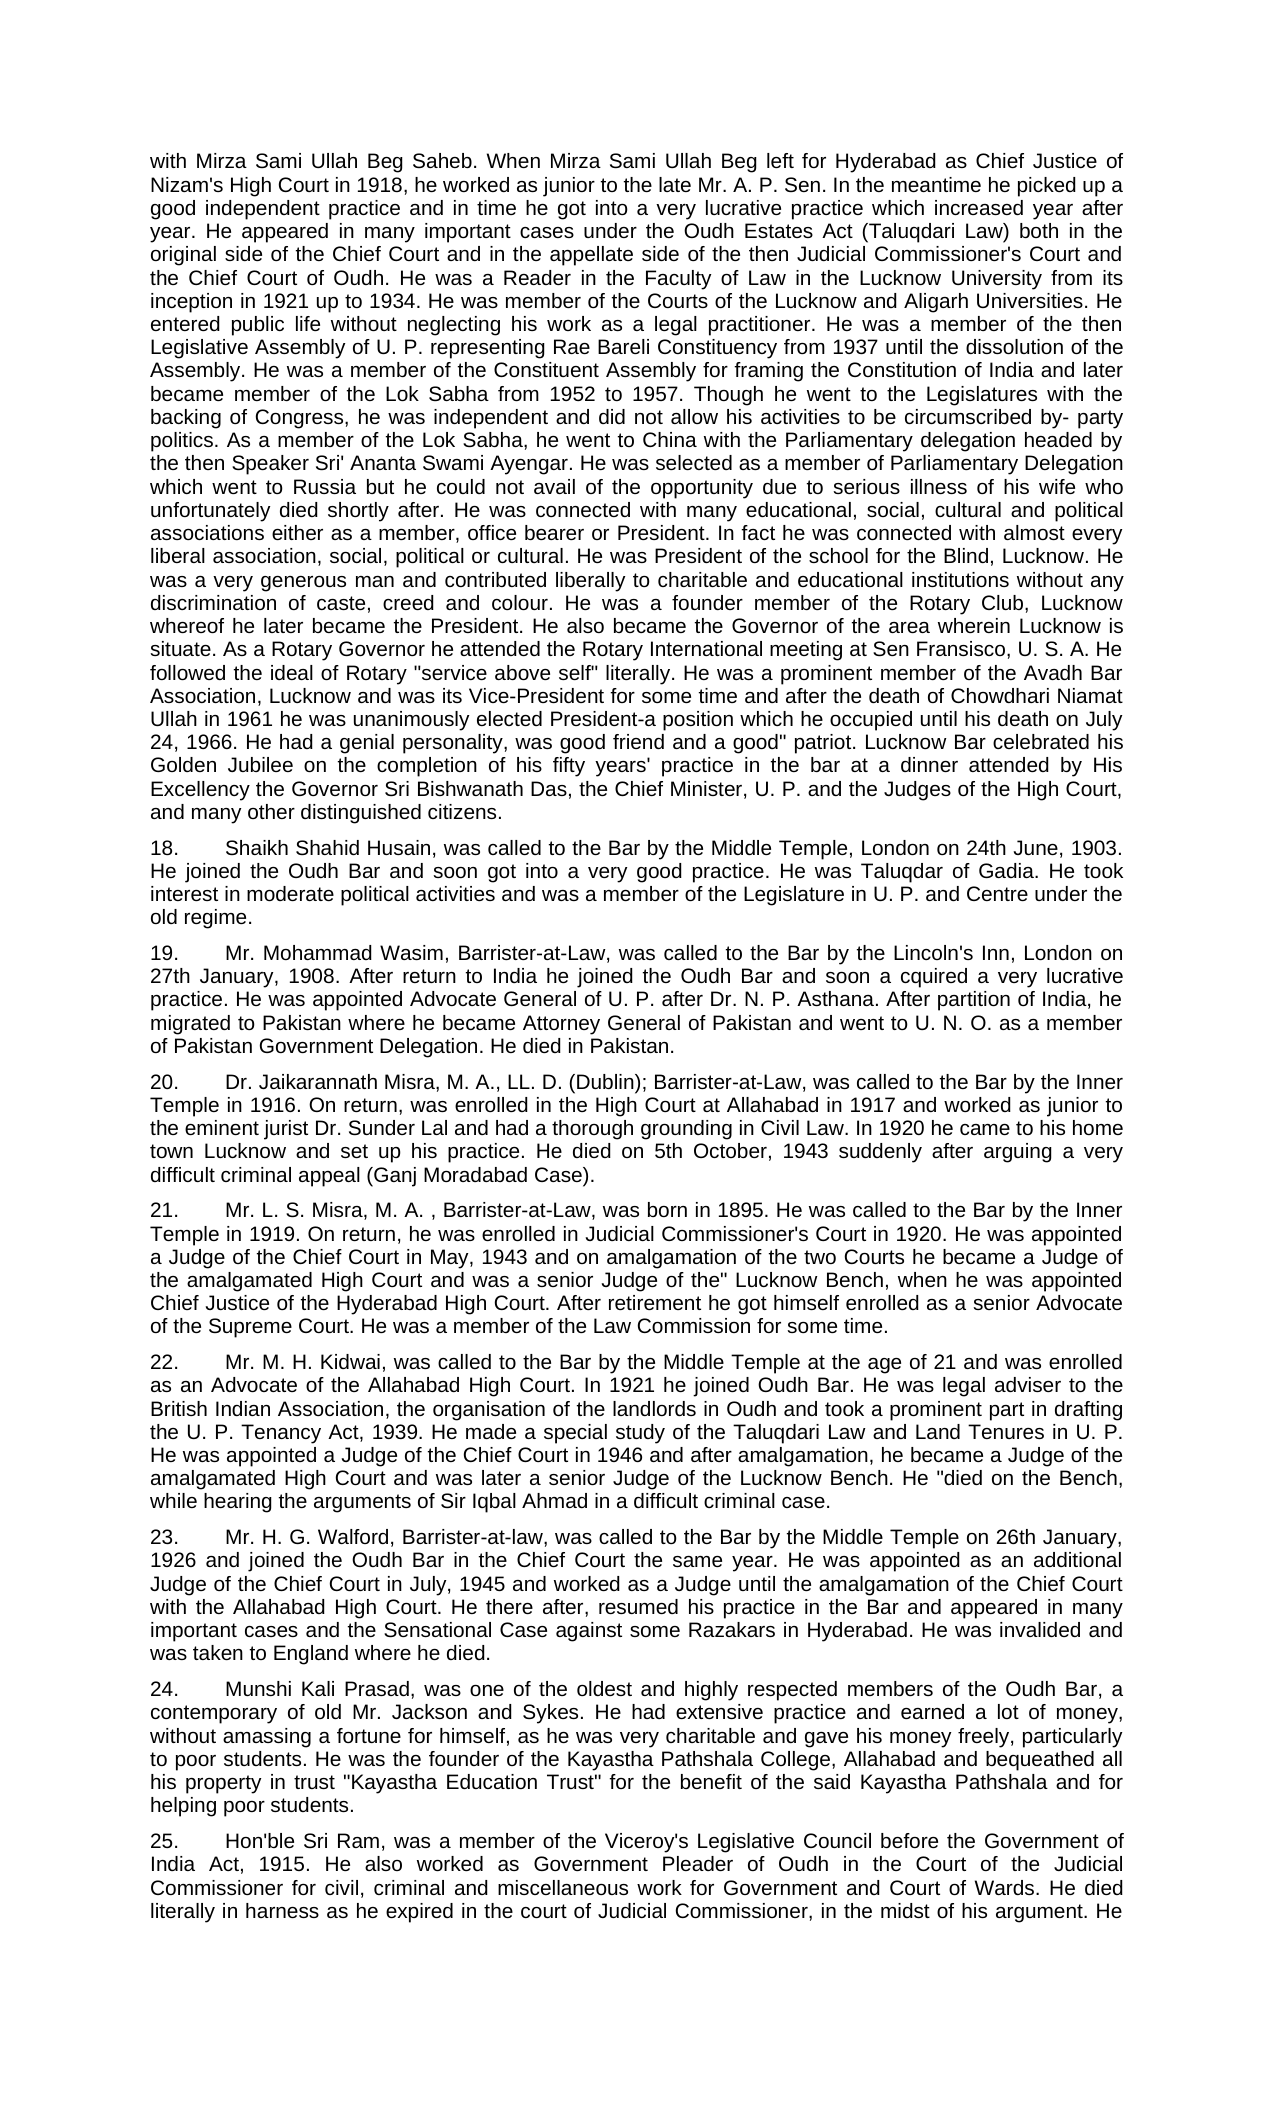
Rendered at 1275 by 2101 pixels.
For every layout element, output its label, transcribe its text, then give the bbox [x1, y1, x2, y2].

text 24. Munshi Kali Prasad, was one of the oldest and highly respected members of the Oudh Bar, a contemporary of old Mr. Jackson and Sykes. He had extensive practice and earned a lot of money, without amassing a fortune for himself, as he was very charitable and gave his money freely, particularly to poor students. He was the founder of the Kayastha Pathshala College, Allahabad and bequeathed all his property in trust "Kayastha Education Trust" for the benefit of the said Kayastha Pathshala and for helping poor students. [150, 1678, 1125, 1817]
text 22. Mr. M. H. Kidwai, was called to the Bar by the Middle Temple at the age of 21 and was enrolled as an Advocate of the Allahabad High Court. In 1921 he joined Oudh Bar. He was legal adviser to the British Indian Association, the organisation of the landlords in Oudh and took a prominent part in drafting the U. P. Tenancy Act, 1939. He made a special study of the Taluqdari Law and Land Tenures in U. P. He was appointed a Judge of the Chief Court in 1946 and after amalgamation, he became a Judge of the amalgamated High Court and was later a senior Judge of the Lucknow Bench. He "died on the Bench, while hearing the arguments of Sir Iqbal Ahmad in a difficult criminal case. [150, 1351, 1125, 1513]
text 20. Dr. Jaikarannath Misra, M. A., LL. D. (Dublin); Barrister-at-Law, was called to the Bar by the Inner Temple in 1916. On return, was enrolled in the High Court at Allahabad in 1917 and worked as junior to the eminent jurist Dr. Sunder Lal and had a thorough grounding in Civil Law. In 1920 he came to his home town Lucknow and set up his practice. He died on 5th October, 1943 suddenly after arguing a very difficult criminal appeal (Ganj Moradabad Case). [150, 1070, 1125, 1186]
text 21. Mr. L. S. Misra, M. A. , Barrister-at-Law, was born in 1895. He was called to the Bar by the Inner Temple in 1919. On return, he was enrolled in Judicial Commissioner's Court in 1920. He was appointed a Judge of the Chief Court in May, 1943 and on amalgamation of the two Courts he became a Judge of the amalgamated High Court and was a senior Judge of the" Lucknow Bench, when he was appointed Chief Justice of the Hyderabad High Court. After retirement he got himself enrolled as a senior Advocate of the Supreme Court. He was a member of the Law Commission for some time. [150, 1199, 1125, 1338]
text with Mirza Sami Ullah Beg Saheb. When Mirza Sami Ullah Beg left for Hyderabad as Chief Justice of Nizam's High Court in 1918, he worked as junior to the late Mr. A. P. Sen. In the meantime he picked up a good independent practice and in time he got into a very lucrative practice which increased year after year. He appeared in many important cases under the Oudh Estates Act (Taluqdari Law) both in the original side of the Chief Court and in the appellate side of the then Judicial Commissioner's Court and the Chief Court of Oudh. He was a Reader in the Faculty of Law in the Lucknow University from its inception in 1921 up to 1934. He was member of the Courts of the Lucknow and Aligarh Universities. He entered public life without neglecting his work as a legal practitioner. He was a member of the then Legislative Assembly of U. P. representing Rae Bareli Constituency from 1937 until the dissolution of the Assembly. He was a member of the Constituent Assembly for framing the Constitution of India and later became member of the Lok Sabha from 1952 to 1957. Though he went to the Legislatures with the backing of Congress, he was independent and did not allow his activities to be circumscribed by- party politics. As a member of the Lok Sabha, he went to China with the Parliamentary delegation headed by the then Speaker Sri' Ananta Swami Ayengar. He was selected as a member of Parliamentary Delegation which went to Russia but he could not avail of the opportunity due to serious illness of his wife who unfortunately died shortly after. He was connected with many educational, social, cultural and political associations either as a member, office bearer or President. In fact he was connected with almost every liberal association, social, political or cultural. He was President of the school for the Blind, Lucknow. He was a very generous man and contributed liberally to charitable and educational institutions without any discrimination of caste, creed and colour. He was a founder member of the Rotary Club, Lucknow whereof he later became the President. He also became the Governor of the area wherein Lucknow is situate. As a Rotary Governor he attended the Rotary International meeting at Sen Fransisco, U. S. A. He followed the ideal of Rotary "service above self" literally. He was a prominent member of the Avadh Bar Association, Lucknow and was its Vice-President for some time and after the death of Chowdhari Niamat Ullah in 1961 he was unanimously elected President-a position which he occupied until his death on July 24, 1966. He had a genial personality, was good friend and a good" patriot. Lucknow Bar celebrated his Golden Jubilee on the completion of his fifty years' practice in the bar at a dinner attended by His Excellency the Governor Sri Bishwanath Das, the Chief Minister, U. P. and the Judges of the High Court, and many other distinguished citizens. [150, 150, 1125, 824]
text 18. Shaikh Shahid Husain, was called to the Bar by the Middle Temple, London on 24th June, 1903. He joined the Oudh Bar and soon got into a very good practice. He was Taluqdar of Gadia. He took interest in moderate political activities and was a member of the Legislature in U. P. and Centre under the old regime. [150, 836, 1125, 929]
text 19. Mr. Mohammad Wasim, Barrister-at-Law, was called to the Bar by the Lincoln's Inn, London on 27th January, 1908. After return to India he joined the Oudh Bar and soon a cquired a very lucrative practice. He was appointed Advocate General of U. P. after Dr. N. P. Asthana. After partition of India, he migrated to Pakistan where he became Attorney General of Pakistan and went to U. N. O. as a member of Pakistan Government Delegation. He died in Pakistan. [150, 942, 1125, 1058]
text 23. Mr. H. G. Walford, Barrister-at-law, was called to the Bar by the Middle Temple on 26th January, 1926 and joined the Oudh Bar in the Chief Court the same year. He was appointed as an additional Judge of the Chief Court in July, 1945 and worked as a Judge until the amalgamation of the Chief Court with the Allahabad High Court. He there after, resumed his practice in the Bar and appeared in many important cases and the Sensational Case against some Razakars in Hyderabad. He was invalided and was taken to England where he died. [150, 1526, 1125, 1665]
text 25. Hon'ble Sri Ram, was a member of the Viceroy's Legislative Council before the Government of India Act, 1915. He also worked as Government Pleader of Oudh in the Court of the Judicial Commissioner for civil, criminal and miscellaneous work for Government and Court of Wards. He died literally in harness as he expired in the court of Judicial Commissioner, in the midst of his argument. He [150, 1829, 1125, 1922]
